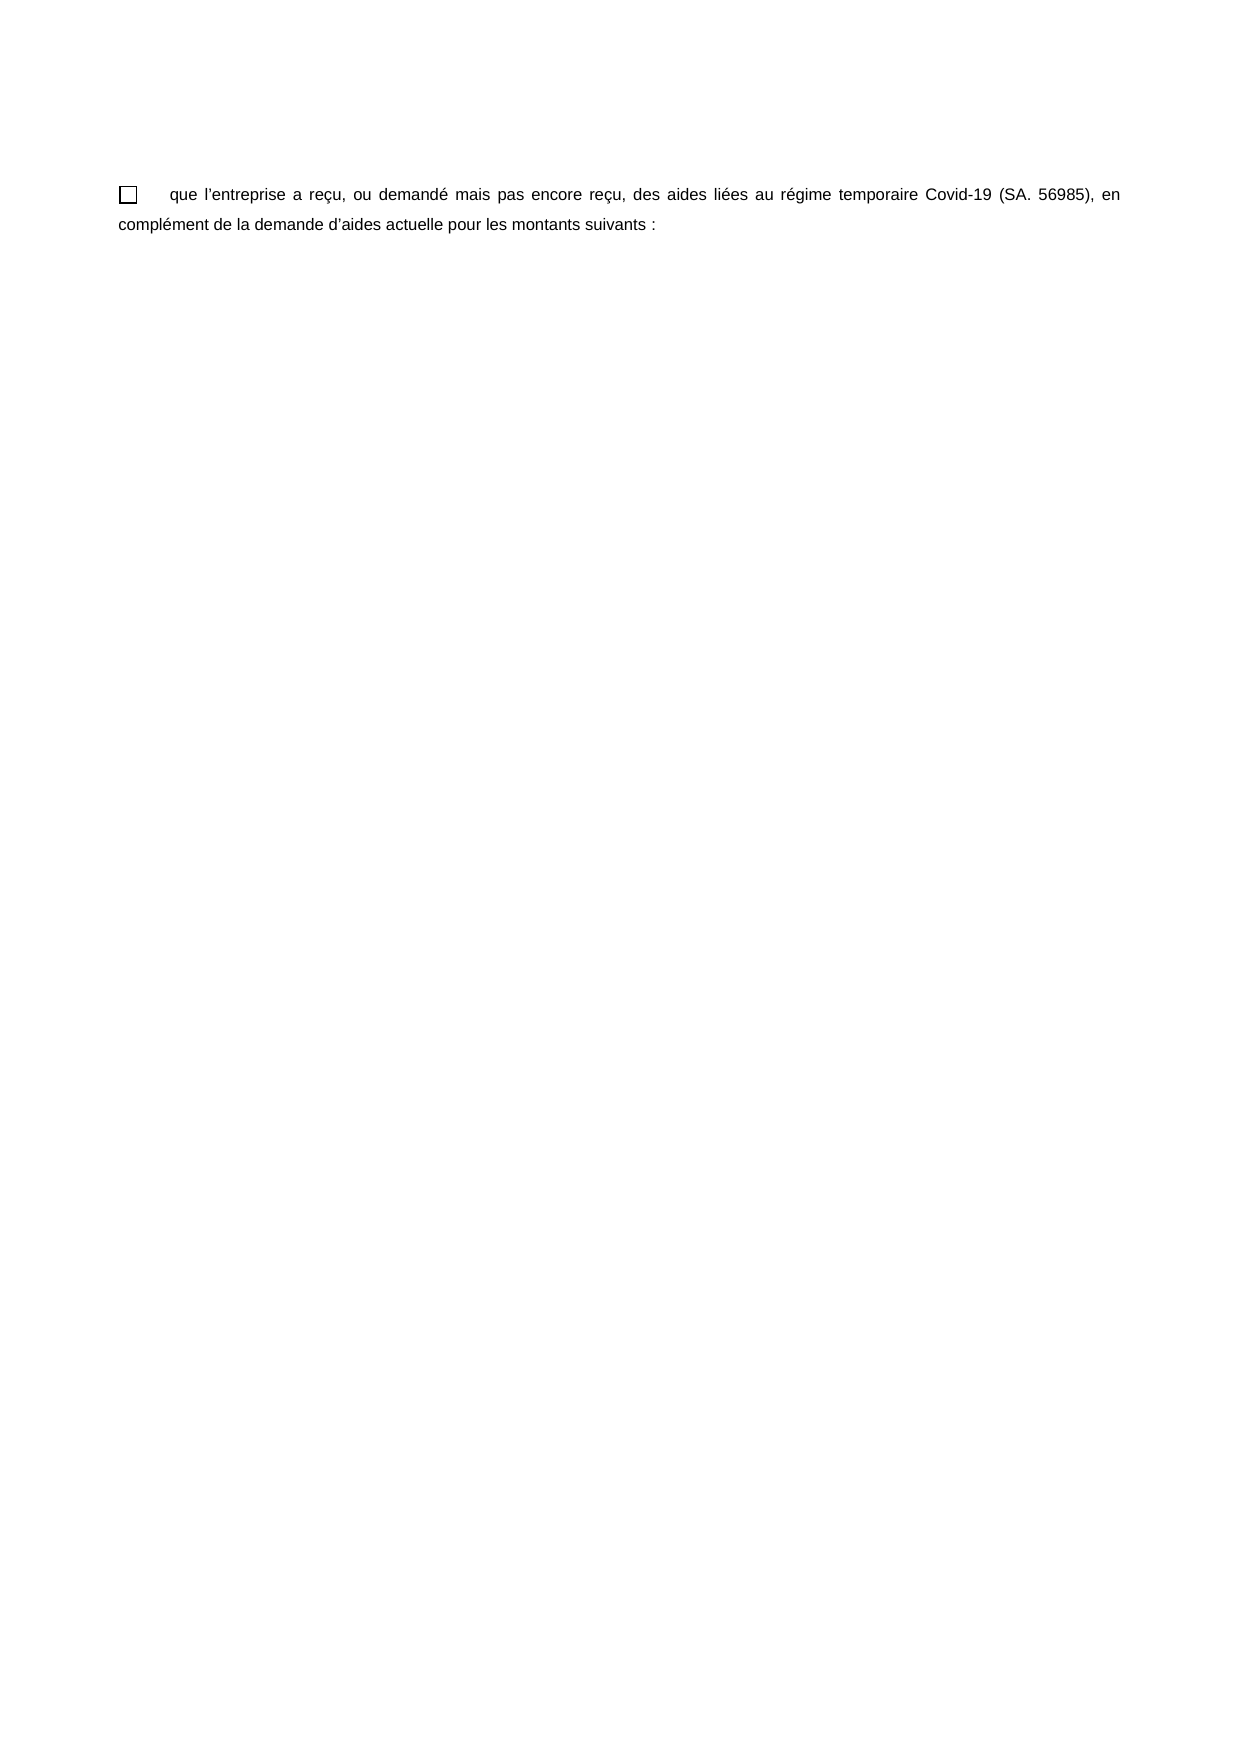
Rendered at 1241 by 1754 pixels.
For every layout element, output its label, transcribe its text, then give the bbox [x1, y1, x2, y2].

text que l’entreprise a reçu, ou demandé mais pas encore reçu, des aides liées au régime temporaire Covid-19 (SA. 56985), en complément de la demande d’aides actuelle pour les montants suivants : [118, 175, 1122, 233]
